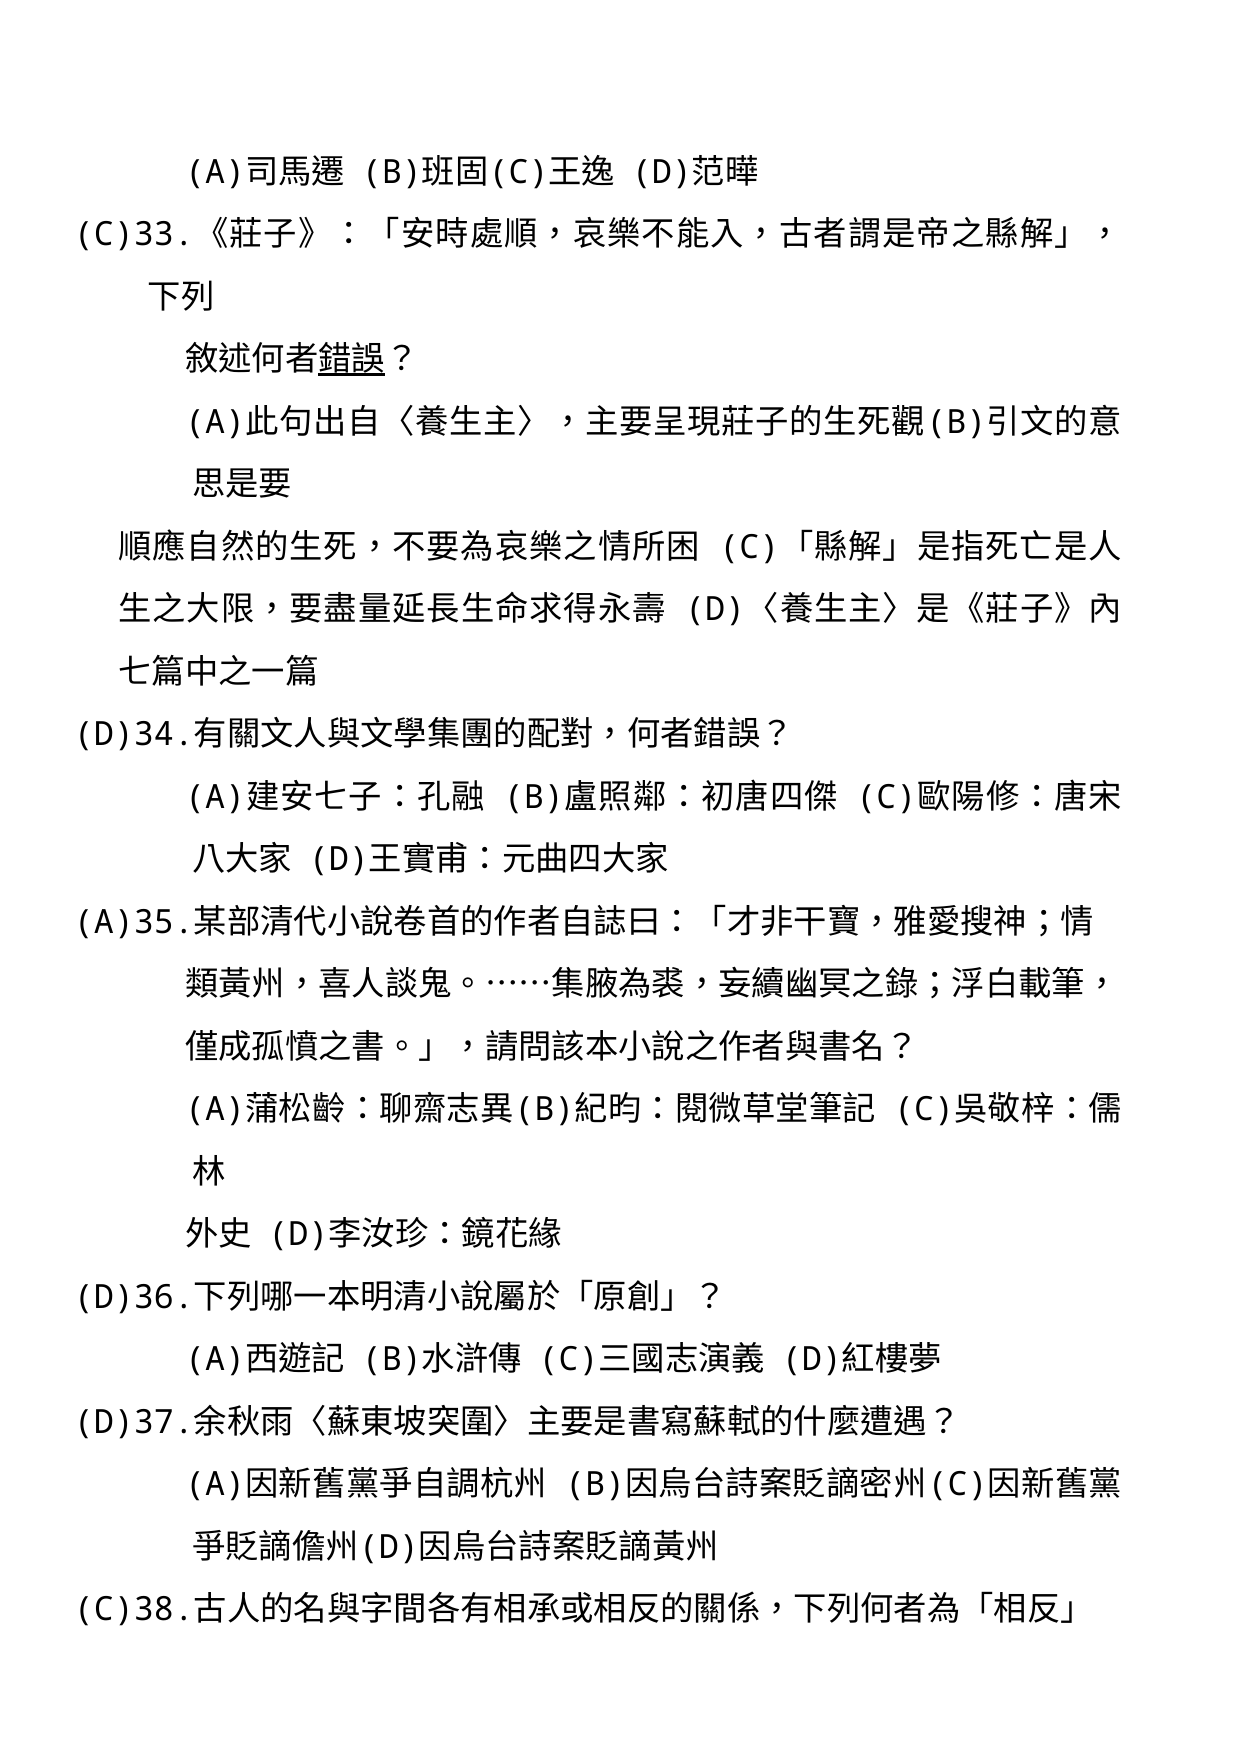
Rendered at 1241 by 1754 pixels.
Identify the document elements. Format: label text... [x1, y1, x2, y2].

text (A)蒲松齡：聊齋志異(B)紀昀：閱微草堂筆記 (C)吳敬梓：儒林 [185, 1064, 1122, 1189]
text (C)33.《莊子》：「安時處順，哀樂不能入，古者謂是帝之縣解」，下列 [74, 189, 1122, 314]
text 僅成孤憤之書。」，請問該本小說之作者與書名？ [118, 1002, 1122, 1064]
text (A)西遊記 (B)水滸傳 (C)三國志演義 (D)紅樓夢 [185, 1314, 1122, 1377]
text 順應自然的生死，不要為哀樂之情所困 (C)「縣解」是指死亡是人生之大限，要盡量延長生命求得永壽 (D)〈養生主〉是《莊子》內七篇中之一篇 [118, 502, 1122, 689]
text (A)因新舊黨爭自調杭州 (B)因烏台詩案貶謫密州(C)因新舊黨爭貶謫儋州(D)因烏台詩案貶謫黃州 [185, 1439, 1122, 1564]
text (D)36.下列哪一本明清小說屬於「原創」？ [74, 1252, 1122, 1314]
text 類黃州，喜人談鬼。……集腋為裘，妄續幽冥之錄；浮白載筆， [118, 939, 1122, 1002]
text 外史 (D)李汝珍：鏡花緣 [118, 1189, 1122, 1252]
text (A)司馬遷 (B)班固(C)王逸 (D)范曄 [185, 127, 1122, 189]
text (D)37.余秋雨〈蘇東坡突圍〉主要是書寫蘇軾的什麼遭遇？ [74, 1377, 1122, 1439]
text (C)38.古人的名與字間各有相承或相反的關係，下列何者為「相反」 [74, 1564, 1122, 1627]
text (A)建安七子：孔融 (B)盧照鄰：初唐四傑 (C)歐陽修：唐宋八大家 (D)王實甫：元曲四大家 [185, 752, 1122, 877]
text (A)35.某部清代小說卷首的作者自誌曰：「才非干寶，雅愛搜神；情 [74, 877, 1122, 939]
text (A)此句出自〈養生主〉，主要呈現莊子的生死觀(B)引文的意思是要 [185, 377, 1122, 502]
text (D)34.有關文人與文學集團的配對，何者錯誤？ [74, 689, 1122, 752]
text 敘述何者錯誤？ [118, 314, 1122, 377]
